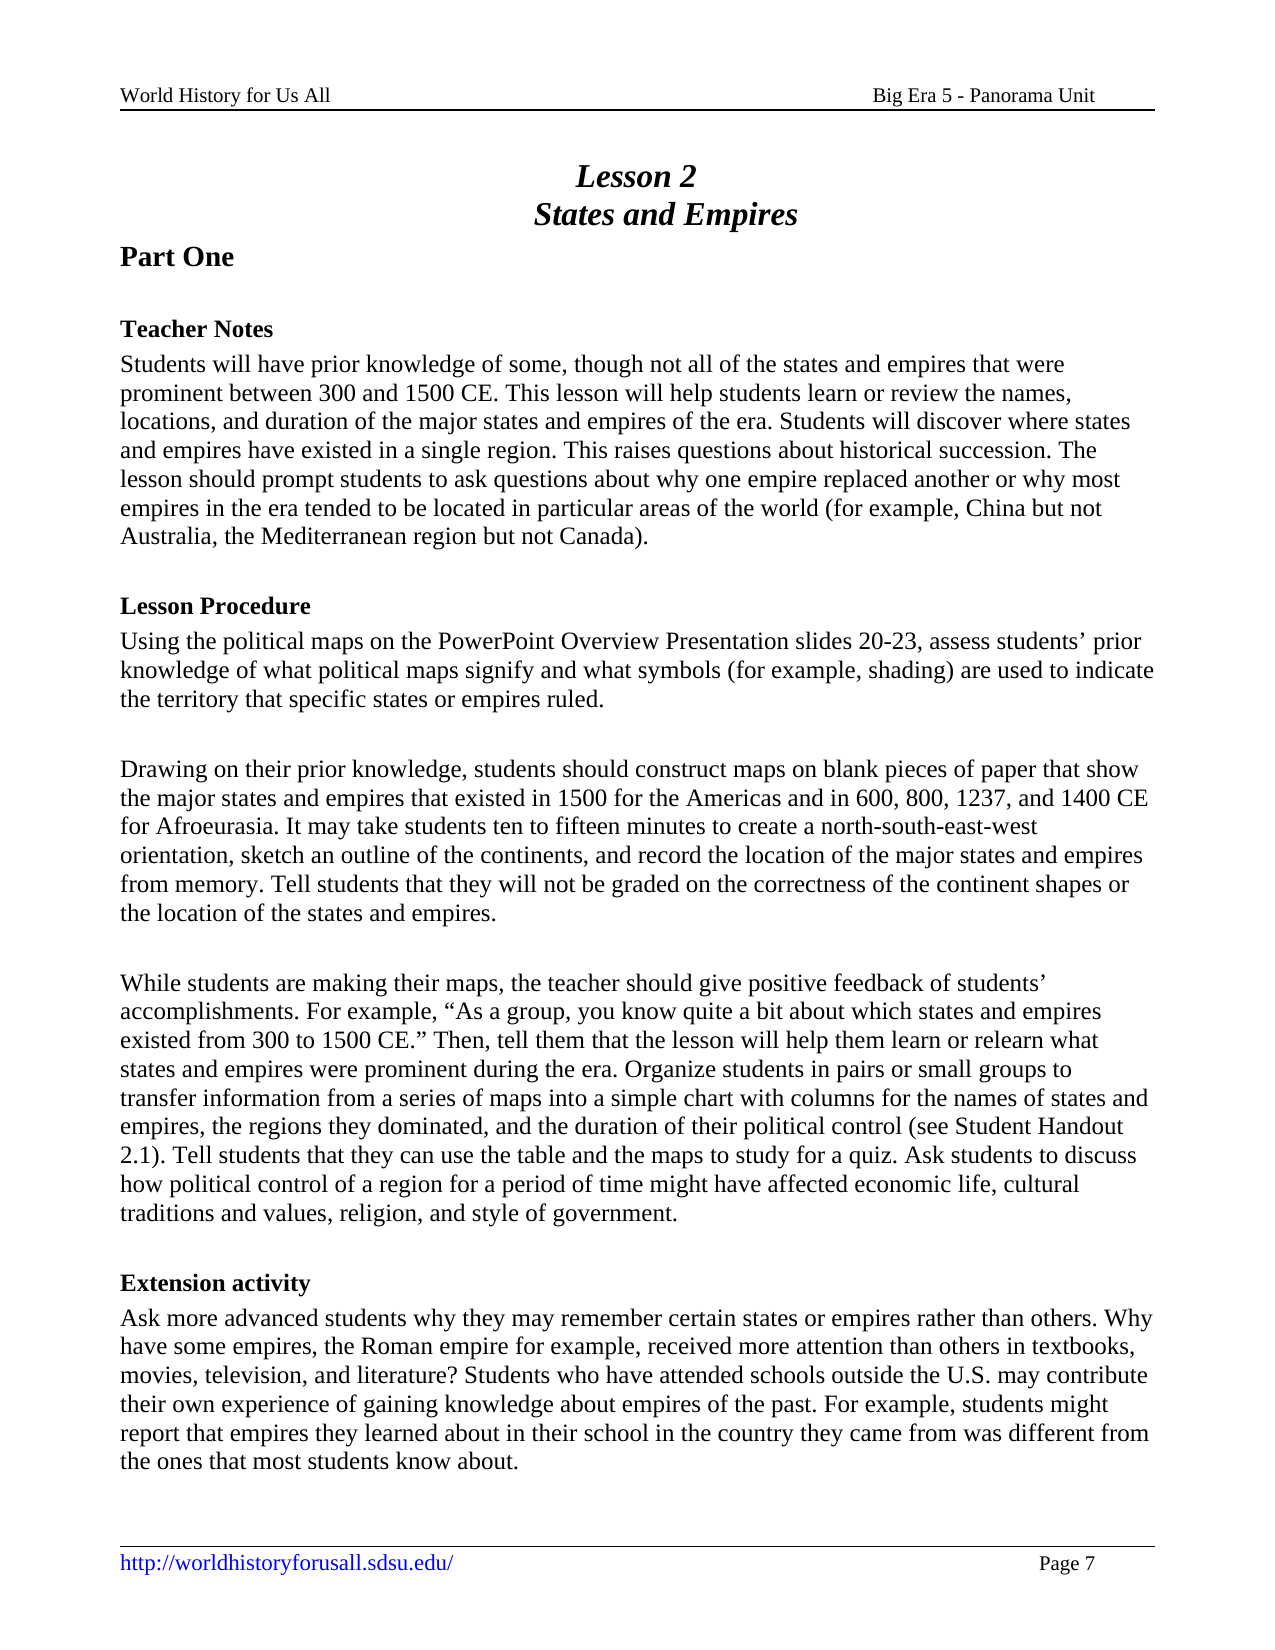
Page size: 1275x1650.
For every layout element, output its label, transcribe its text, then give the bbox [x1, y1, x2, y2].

text Ask more advanced students why they may remember certain states or empires rather than others. Why have some empires, the Roman empire for example, received more attention than others in textbooks, movies, television, and literature? Students who have attended schools outside the U.S. may contribute their own experience of gaining knowledge about empires of the past. For example, students might report that empires they learned about in their school in the country they came from was different from the ones that most students know about. [120, 1303, 1155, 1475]
subtitle Teacher Notes [120, 314, 1155, 343]
text Students will have prior knowledge of some, though not all of the states and empires that were prominent between 300 and 1500 CE. This lesson will help students learn or review the names, locations, and duration of the major states and empires of the era. Students will discover where states and empires have existed in a single region. This raises questions about historical succession. The lesson should prompt students to ask questions about why one empire replaced another or why most empires in the era tended to be located in particular areas of the world (for example, China but not Australia, the Mediterranean region but not Canada). [120, 349, 1155, 550]
subtitle Part One [120, 239, 1155, 273]
text Drawing on their prior knowledge, students should construct maps on blank pieces of paper that show the major states and empires that existed in 1500 for the Americas and in 600, 800, 1237, and 1400 CE for Afroeurasia. It may take students ten to fifteen minutes to create a north-south-east-west orientation, sketch an outline of the continents, and record the location of the major states and empires from memory. Tell students that they will not be graded on the correctness of the continent shapes or the location of the states and empires. [120, 754, 1155, 926]
text Extension activity [120, 1268, 1155, 1296]
subtitle Lesson Procedure [120, 591, 1155, 620]
text Using the political maps on the PowerPoint Overview Presentation slides 20-23, assess students’ prior knowledge of what political maps signify and what symbols (for example, shading) are used to indicate the territory that specific states or empires ruled. [120, 626, 1155, 713]
subtitle Lesson 2 States and Empires [120, 156, 1155, 233]
text While students are making their maps, the teacher should give positive feedback of students’ accomplishments. For example, “As a group, you know quite a bit about which states and empires existed from 300 to 1500 CE.” Then, tell them that the lesson will help them learn or relearn what states and empires were prominent during the era. Organize students in pairs or small groups to transfer information from a series of maps into a simple chart with columns for the names of states and empires, the regions they dominated, and the duration of their political control (see Student Handout 2.1). Tell students that they can use the table and the maps to study for a quiz. Ask students to discuss how political control of a region for a period of time might have affected economic life, cultural traditions and values, religion, and style of government. [120, 968, 1155, 1226]
